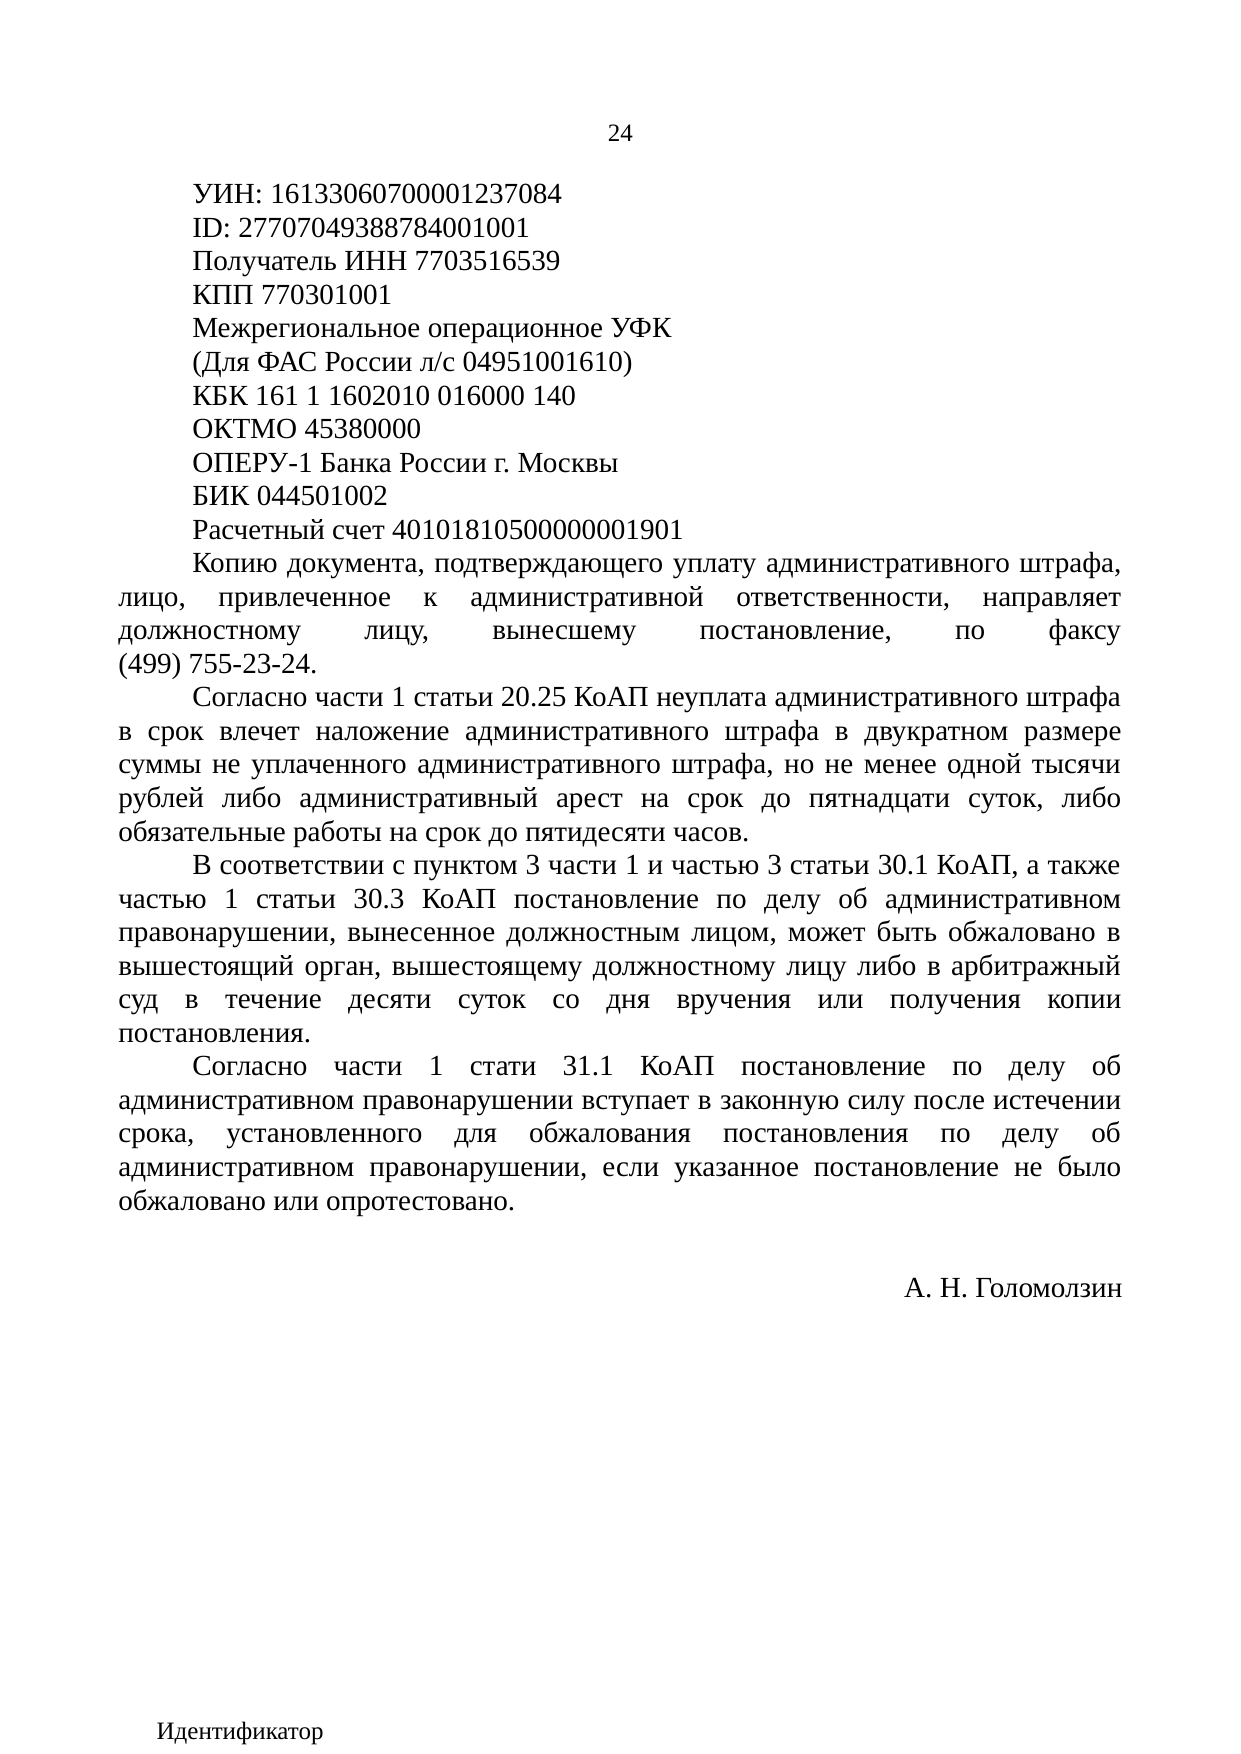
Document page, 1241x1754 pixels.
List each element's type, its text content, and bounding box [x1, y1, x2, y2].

text ОКТМО 45380000 [118, 411, 1122, 445]
text Согласно части 1 стати 31.1 КоАП постановление по делу об административном правонарушении вступает в законную силу после истечении срока, установленного для обжалования постановления по делу об административном правонарушении, если указанное постановление не было обжаловано или опротестовано. [118, 1048, 1122, 1216]
text ID: 27707049388784001001 [118, 210, 1122, 243]
text Расчетный счет 40101810500000001901 [118, 512, 1122, 545]
text Получатель ИНН 7703516539 [118, 243, 1122, 277]
text Копию документа, подтверждающего уплату административного штрафа, лицо, привлеченное к административной ответственности, направляет должностному лицу, вынесшему постановление, по факсу (499) 755-23-24. [118, 545, 1122, 679]
text В соответствии с пунктом 3 части 1 и частью 3 статьи 30.1 КоАП, а также частью 1 статьи 30.3 КоАП постановление по делу об административном правонарушении, вынесенное должностным лицом, может быть обжаловано в вышестоящий орган, вышестоящему должностному лицу либо в арбитражный суд в течение десяти суток со дня вручения или получения копии постановления. [118, 847, 1122, 1048]
text А. Н. Голомолзин [118, 1270, 1122, 1303]
text БИК 044501002 [118, 478, 1122, 512]
text Межрегиональное операционное УФК [118, 311, 1122, 344]
text (Для ФАС России л/с 04951001610) [118, 344, 1122, 378]
text КПП 770301001 [118, 277, 1122, 311]
text Согласно части 1 статьи 20.25 КоАП неуплата административного штрафа в срок влечет наложение административного штрафа в двукратном размере суммы не уплаченного административного штрафа, но не менее одной тысячи рублей либо административный арест на срок до пятнадцати суток, либо обязательные работы на срок до пятидесяти часов. [118, 679, 1122, 847]
text ОПЕРУ-1 Банка России г. Москвы [118, 445, 1122, 478]
text УИН: 16133060700001237084 [118, 176, 1122, 210]
text КБК 161 1 1602010 016000 140 [118, 378, 1122, 411]
